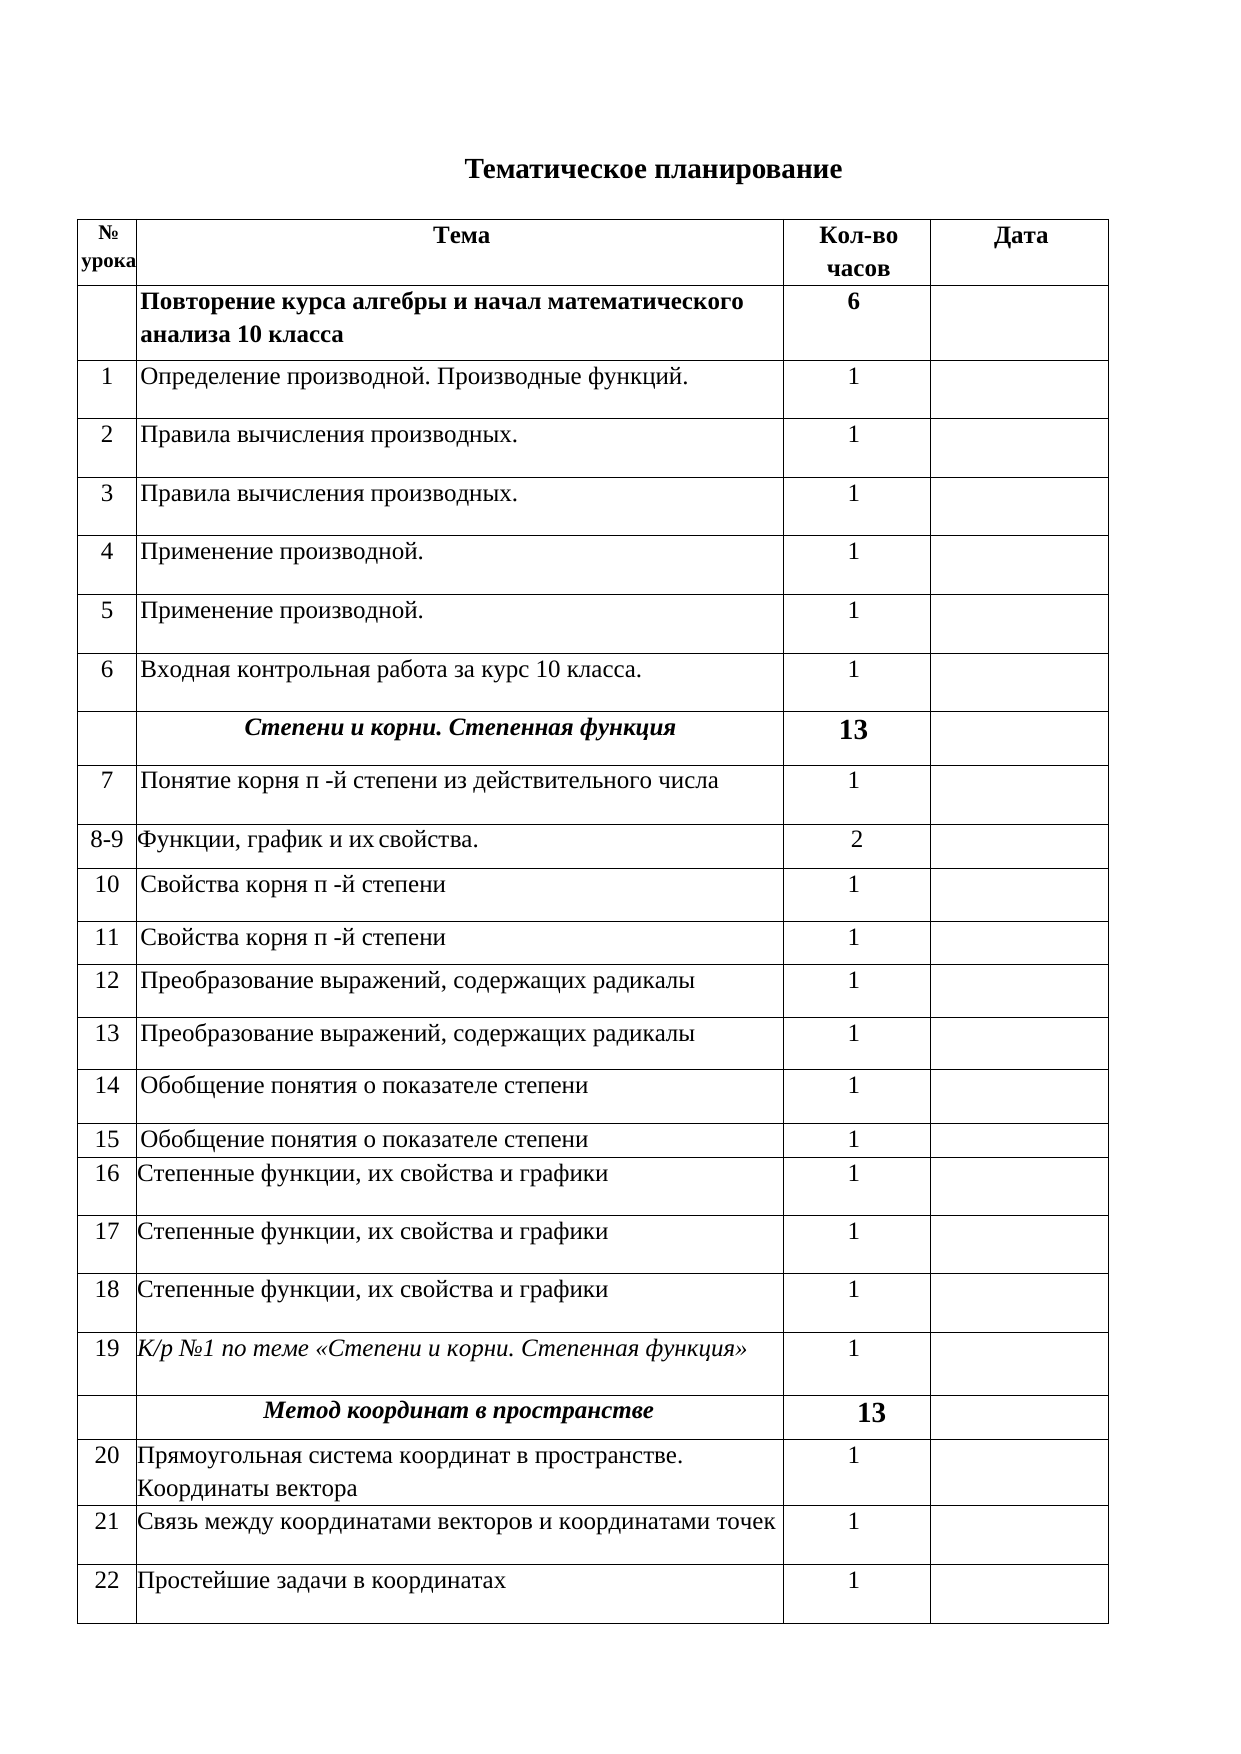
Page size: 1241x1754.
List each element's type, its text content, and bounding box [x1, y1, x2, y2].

table_cell [931, 478, 1108, 535]
table_cell К/р №1 по теме «Степени и корни. Степенная функция» [137, 1333, 783, 1394]
table_cell 14 [78, 1070, 136, 1123]
table_cell 1 [784, 869, 930, 921]
table_cell Простейшие задачи в координатах [137, 1565, 783, 1623]
table_header Кол-во часов [784, 220, 930, 285]
table_cell Степенные функции, их свойства и графики [137, 1158, 783, 1215]
table_cell [931, 1018, 1108, 1069]
table_cell Обобщение понятия о показателе степени [137, 1070, 783, 1123]
table_cell Степенные функции, их свойства и графики [137, 1216, 783, 1273]
table_cell [931, 286, 1108, 360]
table_cell [931, 1396, 1108, 1439]
table_cell 1 [784, 1333, 930, 1394]
table_cell 5 [78, 595, 136, 653]
table_cell [931, 922, 1108, 964]
table_cell 20 [78, 1440, 136, 1505]
table_cell 1 [784, 1216, 930, 1273]
table_cell 1 [784, 1506, 930, 1564]
table_cell Свойства корня п -й степени [137, 869, 783, 921]
table_cell [931, 1274, 1108, 1332]
table_cell Преобразование выражений, содержащих радикалы [137, 1018, 783, 1069]
table_cell 1 [784, 361, 930, 418]
table_cell Входная контрольная работа за курс 10 класса. [137, 654, 783, 711]
table_cell 4 [78, 536, 136, 594]
table_cell [78, 712, 136, 764]
table_cell Связь между координатами векторов и координатами точек [137, 1506, 783, 1564]
table_cell 1 [784, 1158, 930, 1215]
table_cell Свойства корня п -й степени [137, 922, 783, 964]
table_cell 18 [78, 1274, 136, 1332]
table_cell 1 [784, 536, 930, 594]
table_cell 16 [78, 1158, 136, 1215]
table_cell 15 [78, 1124, 136, 1157]
table_cell Правила вычисления производных. [137, 478, 783, 535]
table_cell 19 [78, 1333, 136, 1394]
table_cell 1 [78, 361, 136, 418]
table_cell [931, 1506, 1108, 1564]
table_cell Применение производной. [137, 595, 783, 653]
table_cell Обобщение понятия о показателе степени [137, 1124, 783, 1157]
table_cell ва. [450, 825, 783, 868]
table_cell 11 [78, 922, 136, 964]
table_cell 2 [78, 419, 136, 477]
table_cell 1 [784, 1124, 930, 1157]
table_cell [931, 361, 1108, 418]
table_cell свойст [378, 825, 449, 868]
table_cell Функции, график и их [137, 825, 378, 868]
table_cell [931, 869, 1108, 921]
table_cell 7 [78, 766, 136, 823]
table_header Тема [137, 220, 783, 285]
table_cell 8-9 [78, 825, 136, 868]
table_cell 1 [784, 1565, 930, 1623]
table_cell 6 [78, 654, 136, 711]
table_cell 1 [784, 419, 930, 477]
table_cell Степенные функции, их свойства и графики [137, 1274, 783, 1332]
table_cell 2 [784, 825, 930, 868]
table_cell 1 [784, 1018, 930, 1069]
table_cell [931, 766, 1108, 823]
table_cell 1 [784, 965, 930, 1017]
table_cell 17 [78, 1216, 136, 1273]
table_cell [931, 825, 1108, 868]
table_cell [931, 1158, 1108, 1215]
table_cell [931, 536, 1108, 594]
table_cell 3 [78, 478, 136, 535]
table_cell Применение производной. [137, 536, 783, 594]
table_cell 12 [78, 965, 136, 1017]
table_cell 1 [784, 766, 930, 823]
table_cell [931, 1440, 1108, 1505]
table_cell 22 [78, 1565, 136, 1623]
table_cell 1 [784, 595, 930, 653]
table_cell 1 [784, 654, 930, 711]
table_cell Определение производной. Производные функций. [137, 361, 783, 418]
table_header Дата [931, 220, 1108, 285]
table_cell Метод координат в пространстве [137, 1396, 783, 1439]
table_cell [931, 712, 1108, 764]
table_cell [78, 1396, 136, 1439]
table_cell [931, 654, 1108, 711]
table_cell [931, 1565, 1108, 1623]
table_cell 6 [784, 286, 930, 360]
table_cell 21 [78, 1506, 136, 1564]
table_header № урока [78, 220, 136, 285]
table_cell 1 [784, 1274, 930, 1332]
table_cell [931, 1124, 1108, 1157]
table_cell [931, 1333, 1108, 1394]
table_cell 10 [78, 869, 136, 921]
table_cell Степени и корни. Степенная функция [137, 712, 783, 764]
table_cell Повторение курса алгебры и начал математического анализа 10 класса [137, 286, 783, 360]
table_cell [78, 286, 136, 360]
table_cell [931, 1216, 1108, 1273]
table_cell 1 [784, 1070, 930, 1123]
table_cell 1 [784, 1440, 930, 1505]
table_cell 13 [784, 712, 930, 764]
table_cell [931, 419, 1108, 477]
table_cell 1 [784, 922, 930, 964]
table_cell Преобразование выражений, содержащих радикалы [137, 965, 783, 1017]
table_cell Правила вычисления производных. [137, 419, 783, 477]
table_cell 1 [784, 478, 930, 535]
table_cell [931, 595, 1108, 653]
table_cell Прямоугольная система координат в пространстве. Координаты вектора [137, 1440, 783, 1505]
table_cell [931, 965, 1108, 1017]
text Тематическое планирование [148, 152, 1152, 185]
table_cell 13 [78, 1018, 136, 1069]
table_cell Понятие корня п -й степени из действительного числа [137, 766, 783, 823]
table_cell [931, 1070, 1108, 1123]
table_cell 13 [784, 1396, 930, 1439]
